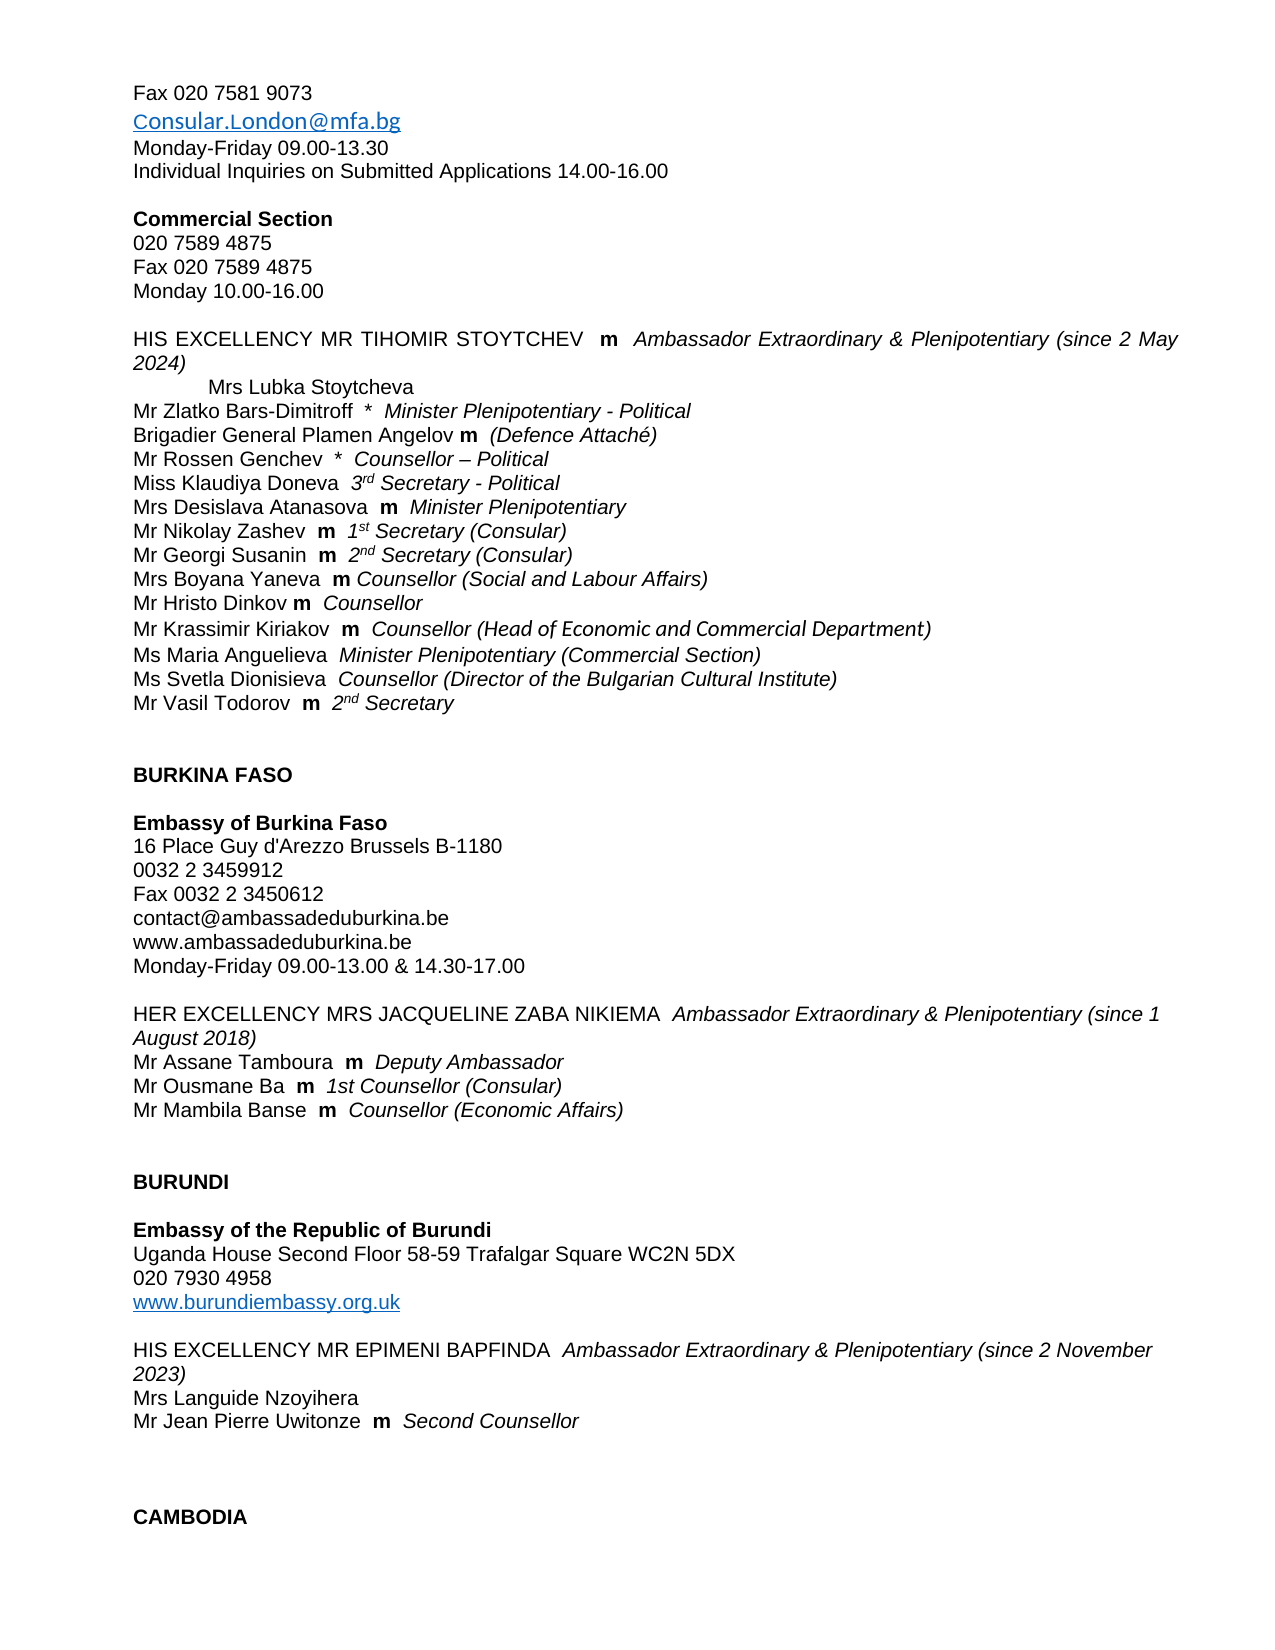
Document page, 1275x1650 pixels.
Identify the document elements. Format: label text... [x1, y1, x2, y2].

text Mr Ousmane Ba m 1st Counsellor (Consular) [133, 1074, 1181, 1098]
subtitle Commercial Section [133, 207, 1181, 231]
text Embassy of the Republic of Burundi [133, 1218, 1181, 1242]
text Mrs Desislava Atanasova m Minister Plenipotentiary [133, 495, 1181, 519]
text Mr Hristo Dinkov m Counsellor [133, 591, 1181, 614]
text Mr Vasil Todorov m 2nd Secretary [133, 691, 1181, 714]
text Mr Georgi Susanin m 2nd Secretary (Consular) [133, 543, 1181, 567]
text Mrs Boyana Yaneva m Counsellor (Social and Labour Affairs) [133, 567, 1181, 591]
text Mr Nikolay Zashev m 1st Secretary (Consular) [133, 519, 1181, 543]
text Monday-Friday 09.00-13.00 & 14.30-17.00 [133, 954, 1181, 978]
text Mr Rossen Genchev * Counsellor – Political [133, 447, 1181, 471]
text Ms Svetla Dionisieva Counsellor (Director of the Bulgarian Cultural Institute) [133, 667, 1181, 691]
text Consular.London@mfa.bg [133, 105, 1181, 135]
text Ms Maria Anguelieva Minister Plenipotentiary (Commercial Section) [133, 643, 1181, 667]
text Mr Krassimir Kiriakov m Counsellor (Head of Economic and Commercial Department) [133, 614, 1181, 643]
text HIS EXCELLENCY MR TIHOMIR STOYTCHEV m Ambassador Extraordinary & Plenipotentiary (since 2 May 2024) [133, 327, 1181, 375]
text HIS EXCELLENCY MR EPIMENI BAPFINDA Ambassador Extraordinary & Plenipotentiary (since 2 November 2023) [133, 1337, 1181, 1385]
text Monday-Friday 09.00-13.30 [133, 135, 1181, 159]
text Mr Mambila Banse m Counsellor (Economic Affairs) [133, 1098, 1181, 1122]
text BURUNDI [133, 1170, 1181, 1194]
text Brigadier General Plamen Angelov m (Defence Attaché) [133, 423, 1181, 447]
text Miss Klaudiya Doneva 3rd Secretary - Political [133, 471, 1181, 495]
text 16 Place Guy d'Arezzo Brussels B-1180 [133, 834, 1181, 858]
text Mr Assane Tamboura m Deputy Ambassador [133, 1050, 1181, 1074]
text CAMBODIA [133, 1505, 1181, 1529]
text Mr Jean Pierre Uwitonze m Second Counsellor [133, 1409, 1181, 1433]
text Mrs Lubka Stoytcheva [133, 375, 1181, 399]
text 020 7589 4875 [133, 231, 1181, 255]
text Fax 020 7589 4875 [133, 255, 1181, 279]
text HER EXCELLENCY MRS JACQUELINE ZABA NIKIEMA Ambassador Extraordinary & Plenipotentiary (since 1 August 2018) [133, 1002, 1181, 1050]
text www.ambassadeduburkina.be [133, 930, 1181, 954]
text www.burundiembassy.org.uk [133, 1289, 1181, 1313]
text BURKINA FASO [133, 762, 1181, 786]
text Monday 10.00-16.00 [133, 279, 1181, 303]
text Fax 020 7581 9073 [133, 81, 1181, 105]
text Individual Inquiries on Submitted Applications 14.00-16.00 [133, 159, 1181, 183]
text Mrs Languide Nzoyihera [133, 1385, 1181, 1409]
text contact@ambassadeduburkina.be [133, 906, 1181, 930]
text Mr Zlatko Bars-Dimitroff * Minister Plenipotentiary - Political [133, 399, 1181, 423]
text Uganda House Second Floor 58-59 Trafalgar Square WC2N 5DX [133, 1242, 1181, 1266]
subtitle Embassy of Burkina Faso [133, 810, 1181, 834]
text 0032 2 3459912 [133, 858, 1181, 882]
text 020 7930 4958 [133, 1266, 1181, 1289]
text Fax 0032 2 3450612 [133, 882, 1181, 906]
